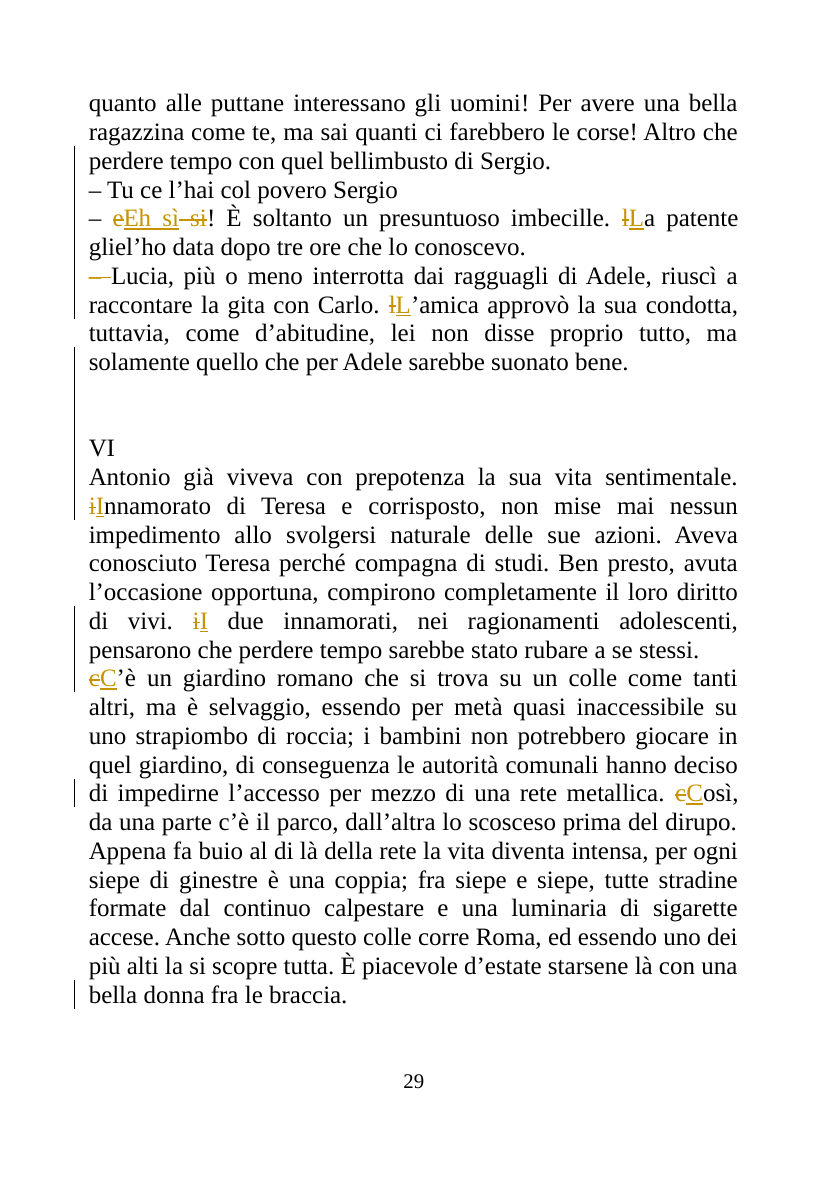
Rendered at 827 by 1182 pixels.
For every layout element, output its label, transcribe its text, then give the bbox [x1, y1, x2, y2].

list C’è un giardino romano che si trova su un colle come tanti altri, ma è selvaggio, essendo per metà quasi inaccessibile su uno strapiombo di roccia; i bambini non potrebbero giocare in quel giardino, di conseguenza le autorità comunali hanno deciso di impedirne l’accesso per mezzo di una rete metallica. Così, da una parte c’è il parco, dall’altra lo scosceso prima del dirupo. Appena fa buio al di là della rete la vita diventa intensa, per ogni siepe di ginestre è una coppia; fra siepe e siepe, tutte stradine formate dal continuo calpestare e una luminaria di sigarette accese. Anche sotto questo colle corre Roma, ed essendo uno dei più alti la si scopre tutta. È piacevole d’estate starsene là con una bella donna fra le braccia. [88, 663, 738, 1008]
list quanto alle puttane interessano gli uomini! Per avere una bella ragazzina come te, ma sai quanti ci farebbero le corse! Altro che perdere tempo con quel bellimbusto di Sergio. [88, 88, 738, 175]
list VI [88, 433, 738, 462]
list – Tu ce l’hai col povero Sergio [88, 175, 738, 203]
list – Eh sì! È soltanto un presuntuoso imbecille. La patente gliel’ho data dopo tre ore che lo conoscevo. [88, 203, 738, 261]
list Lucia, più o meno interrotta dai ragguagli di Adele, riuscì a raccontare la gita con Carlo. L’amica approvò la sua condotta, tuttavia, come d’abitudine, lei non disse proprio tutto, ma solamente quello che per Adele sarebbe suonato bene. [88, 261, 738, 376]
list Antonio già viveva con prepotenza la sua vita sentimentale. Innamorato di Teresa e corrisposto, non mise mai nessun impedimento allo svolgersi naturale delle sue azioni. Aveva conosciuto Teresa perché compagna di studi. Ben presto, avuta l’occasione opportuna, compirono completamente il loro diritto di vivi. I due innamorati, nei ragionamenti adolescenti, pensarono che perdere tempo sarebbe stato rubare a se stessi. [88, 462, 738, 663]
